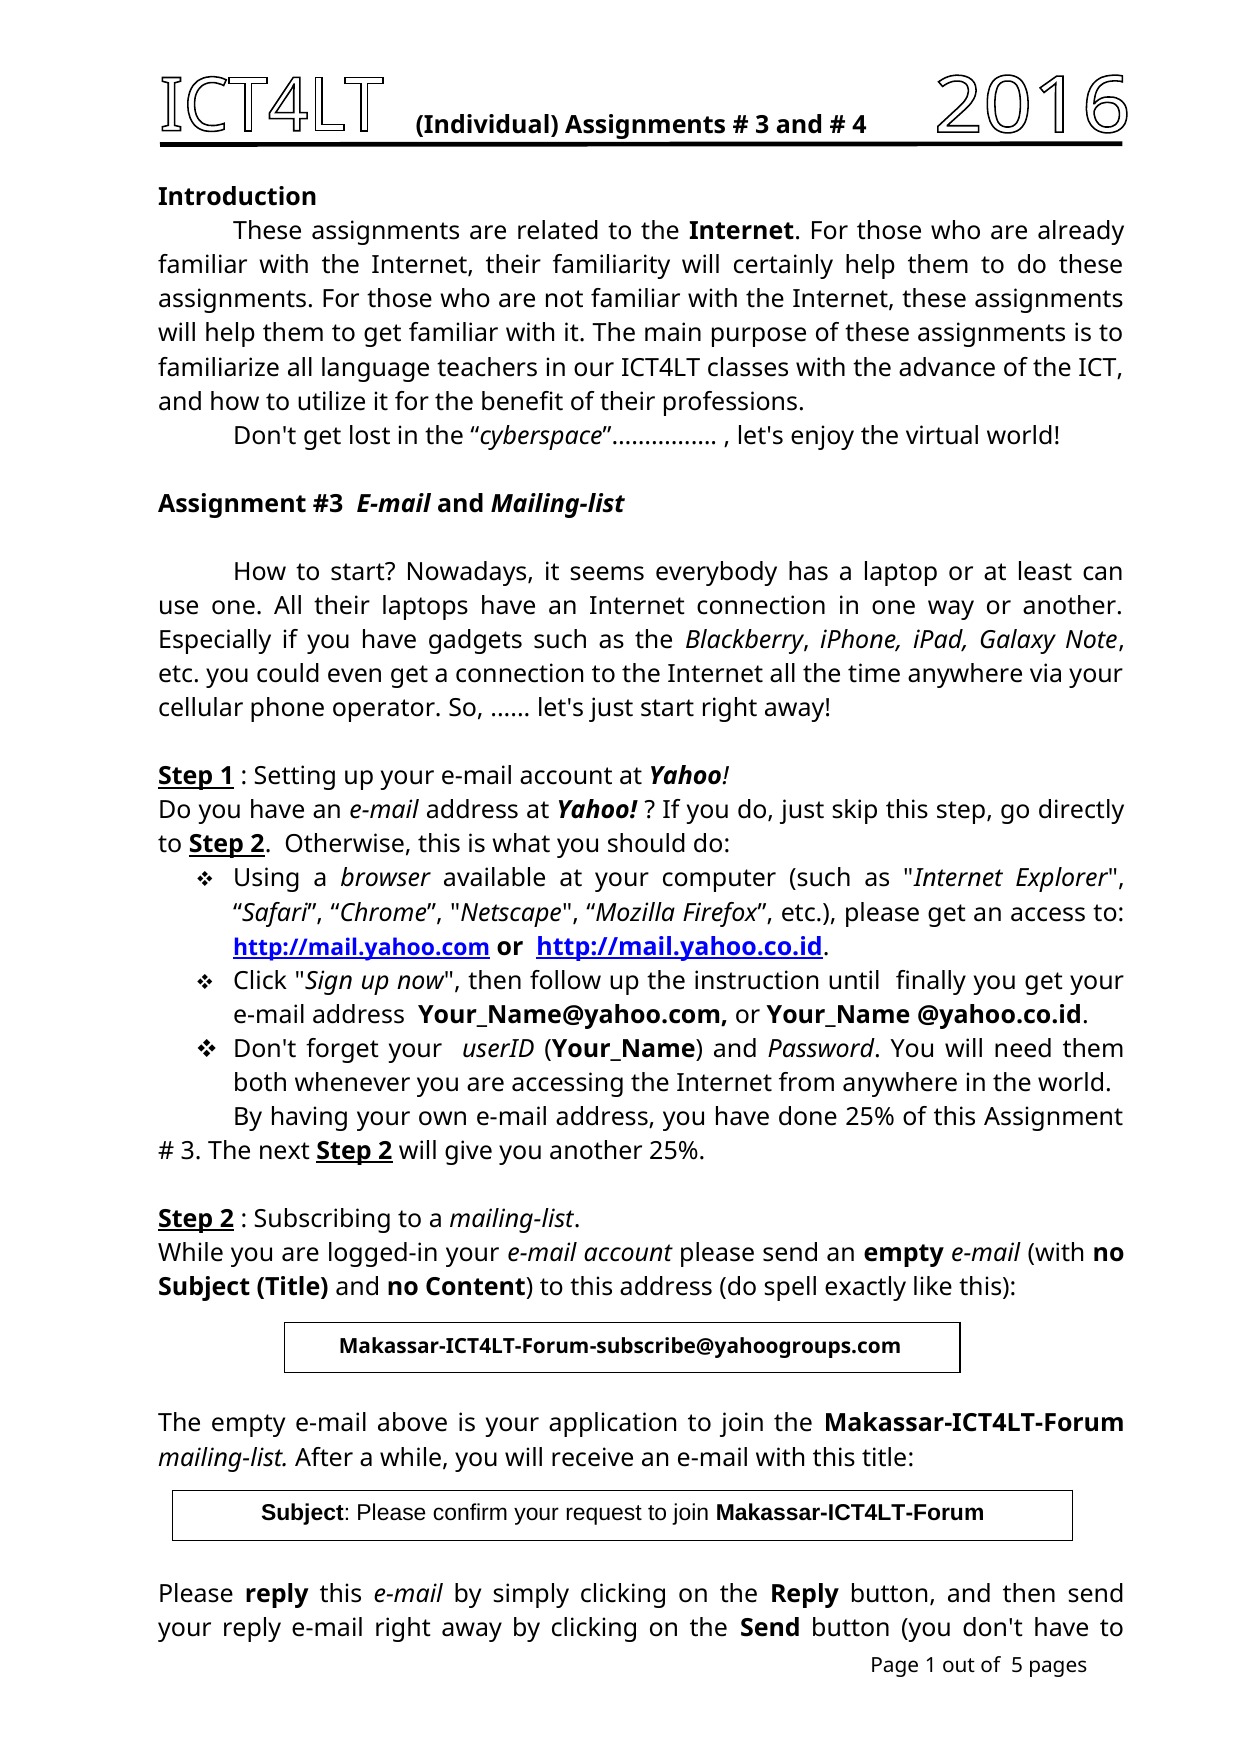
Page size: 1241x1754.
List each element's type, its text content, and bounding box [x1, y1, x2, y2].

text Step 1 : Setting up your e-mail account at Yahoo! [158, 758, 1124, 792]
text Assignment #3 E-mail and Mailing-list [158, 485, 1124, 519]
text The empty e-mail above is your application to join the Makassar-ICT4LT-Forum mailing-list. After a while, you will receive an e-mail with this title: [158, 1405, 1124, 1473]
text By having your own e-mail address, you have done 25% of this Assignment # 3. The next Step 2 will give you another 25%. [158, 1098, 1124, 1167]
list Don't forget your userID (Your_Name) and Password. You will need them both whenever you are accessing the Internet from anywhere in the world. [195, 1030, 1124, 1098]
text Introduction [158, 179, 1124, 213]
list Using a browser available at your computer (such as "Internet Explorer", “Safari”, “Chrome”, "Netscape", “Mozilla Firefox”, etc.), please get an access to: http://mail.yahoo.com or http://mail.yahoo.co.id. [195, 860, 1124, 962]
text These assignments are related to the Internet. For those who are already familiar with the Internet, their familiarity will certainly help them to do these assignments. For those who are not familiar with the Internet, these assignments will help them to get familiar with it. The main purpose of these assignments is to familiarize all language teachers in our ICT4LT classes with the advance of the ICT, and how to utilize it for the benefit of their professions. [158, 213, 1124, 417]
text How to start? Nowadays, it seems everybody has a laptop or at least can use one. All their laptops have an Internet connection in one way or another. Especially if you have gadgets such as the Blackberry, iPhone, iPad, Galaxy Note, etc. you could even get a connection to the Internet all the time anywhere via your cellular phone operator. So, ...... let's just start right away! [158, 553, 1124, 724]
text Step 2 : Subscribing to a mailing-list. [158, 1201, 1124, 1235]
text Do you have an e-mail address at Yahoo! ? If you do, just skip this step, go directly to Step 2. Otherwise, this is what you should do: [158, 792, 1124, 860]
text Please reply this e-mail by simply clicking on the Reply button, and then send your reply e-mail right away by clicking on the Send button (you don't have to [158, 1575, 1124, 1643]
text Don't get lost in the “cyberspace”……………. , let's enjoy the virtual world! [158, 417, 1124, 451]
text Subject: Please confirm your request to join Makassar-ICT4LT-Forum [188, 1498, 1057, 1525]
text While you are logged-in your e-mail account please send an empty e-mail (with no Subject (Title) and no Content) to this address (do spell exactly like this): [158, 1235, 1124, 1303]
text Makassar-ICT4LT-Forum-subscribe@yahoogroups.com [301, 1331, 944, 1359]
list Click "Sign up now", then follow up the instruction until finally you get your e-mail address Your_Name@yahoo.com, or Your_Name @yahoo.co.id. [195, 962, 1124, 1030]
